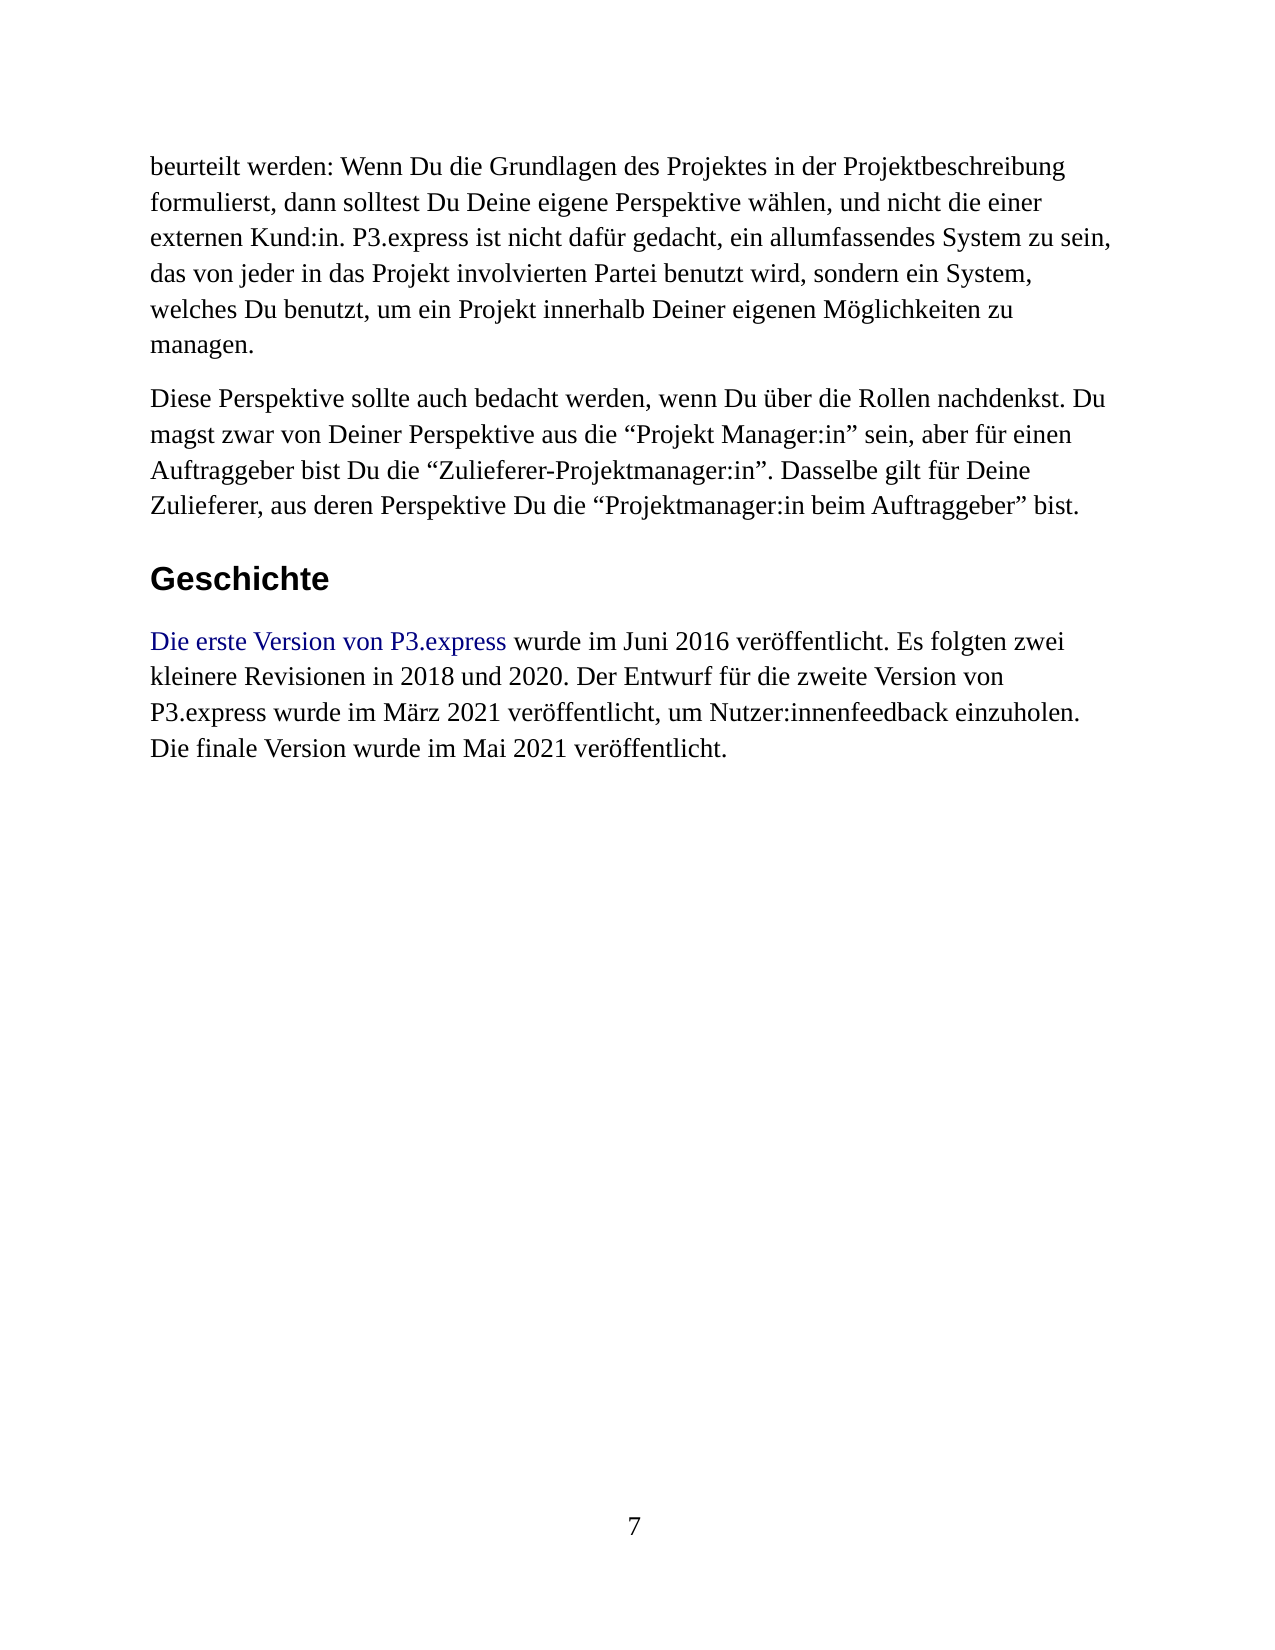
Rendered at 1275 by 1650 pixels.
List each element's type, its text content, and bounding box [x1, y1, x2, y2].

text beurteilt werden: Wenn Du die Grundlagen des Projektes in der Projektbeschreibung formulierst, dann solltest Du Deine eigene Perspektive wählen, und nicht die einer externen Kund:in. P3.express ist nicht dafür gedacht, ein allumfassendes System zu sein, das von jeder in das Projekt involvierten Partei benutzt wird, sondern ein System, welches Du benutzt, um ein Projekt innerhalb Deiner eigenen Möglichkeiten zu managen. [150, 150, 1125, 360]
subtitle Geschichte [150, 559, 1125, 598]
text Die erste Version von P3.express wurde im Juni 2016 veröffentlicht. Es folgten zwei kleinere Revisionen in 2018 und 2020. Der Entwurf für die zweite Version von P3.express wurde im März 2021 veröffentlicht, um Nutzer:innenfeedback einzuholen. Die finale Version wurde im Mai 2021 veröffentlicht. [150, 625, 1125, 763]
text Diese Perspektive sollte auch bedacht werden, wenn Du über die Rollen nachdenkst. Du magst zwar von Deiner Perspektive aus die “Projekt Manager:in” sein, aber für einen Auftraggeber bist Du die “Zulieferer-Projektmanager:in”. Dasselbe gilt für Deine Zulieferer, aus deren Perspektive Du die “Projektmanager:in beim Auftraggeber” bist. [150, 382, 1125, 521]
